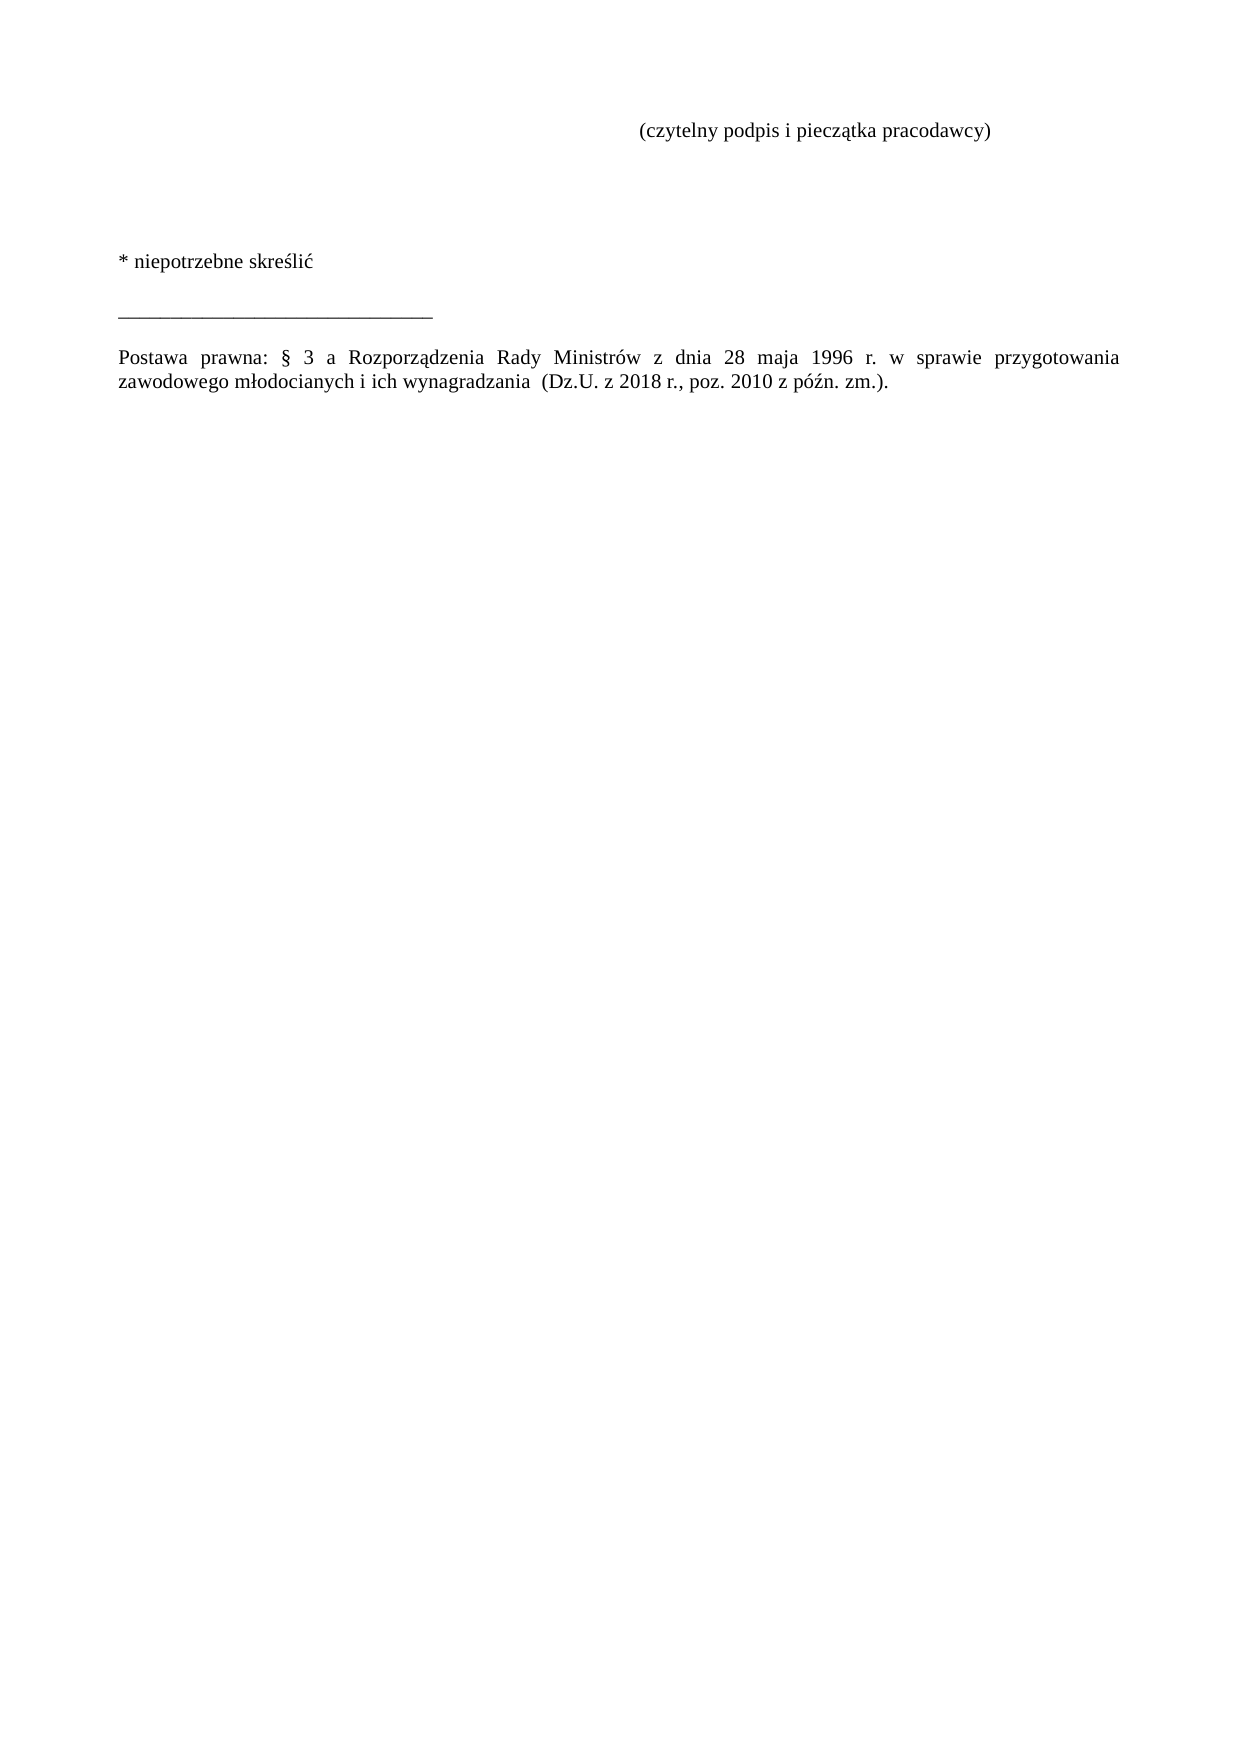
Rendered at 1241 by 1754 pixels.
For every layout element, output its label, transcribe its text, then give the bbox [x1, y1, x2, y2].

text Postawa prawna: § 3 a Rozporządzenia Rady Ministrów z dnia 28 maja 1996 r. w sprawie przygotowania zawodowego młodocianych i ich wynagradzania (Dz.U. z 2018 r., poz. 2010 z późn. zm.). [118, 345, 1122, 393]
text ______________________________ [118, 297, 1122, 321]
text (czytelny podpis i pieczątka pracodawcy) [118, 118, 1122, 142]
text * niepotrzebne skreślić [118, 248, 1122, 272]
